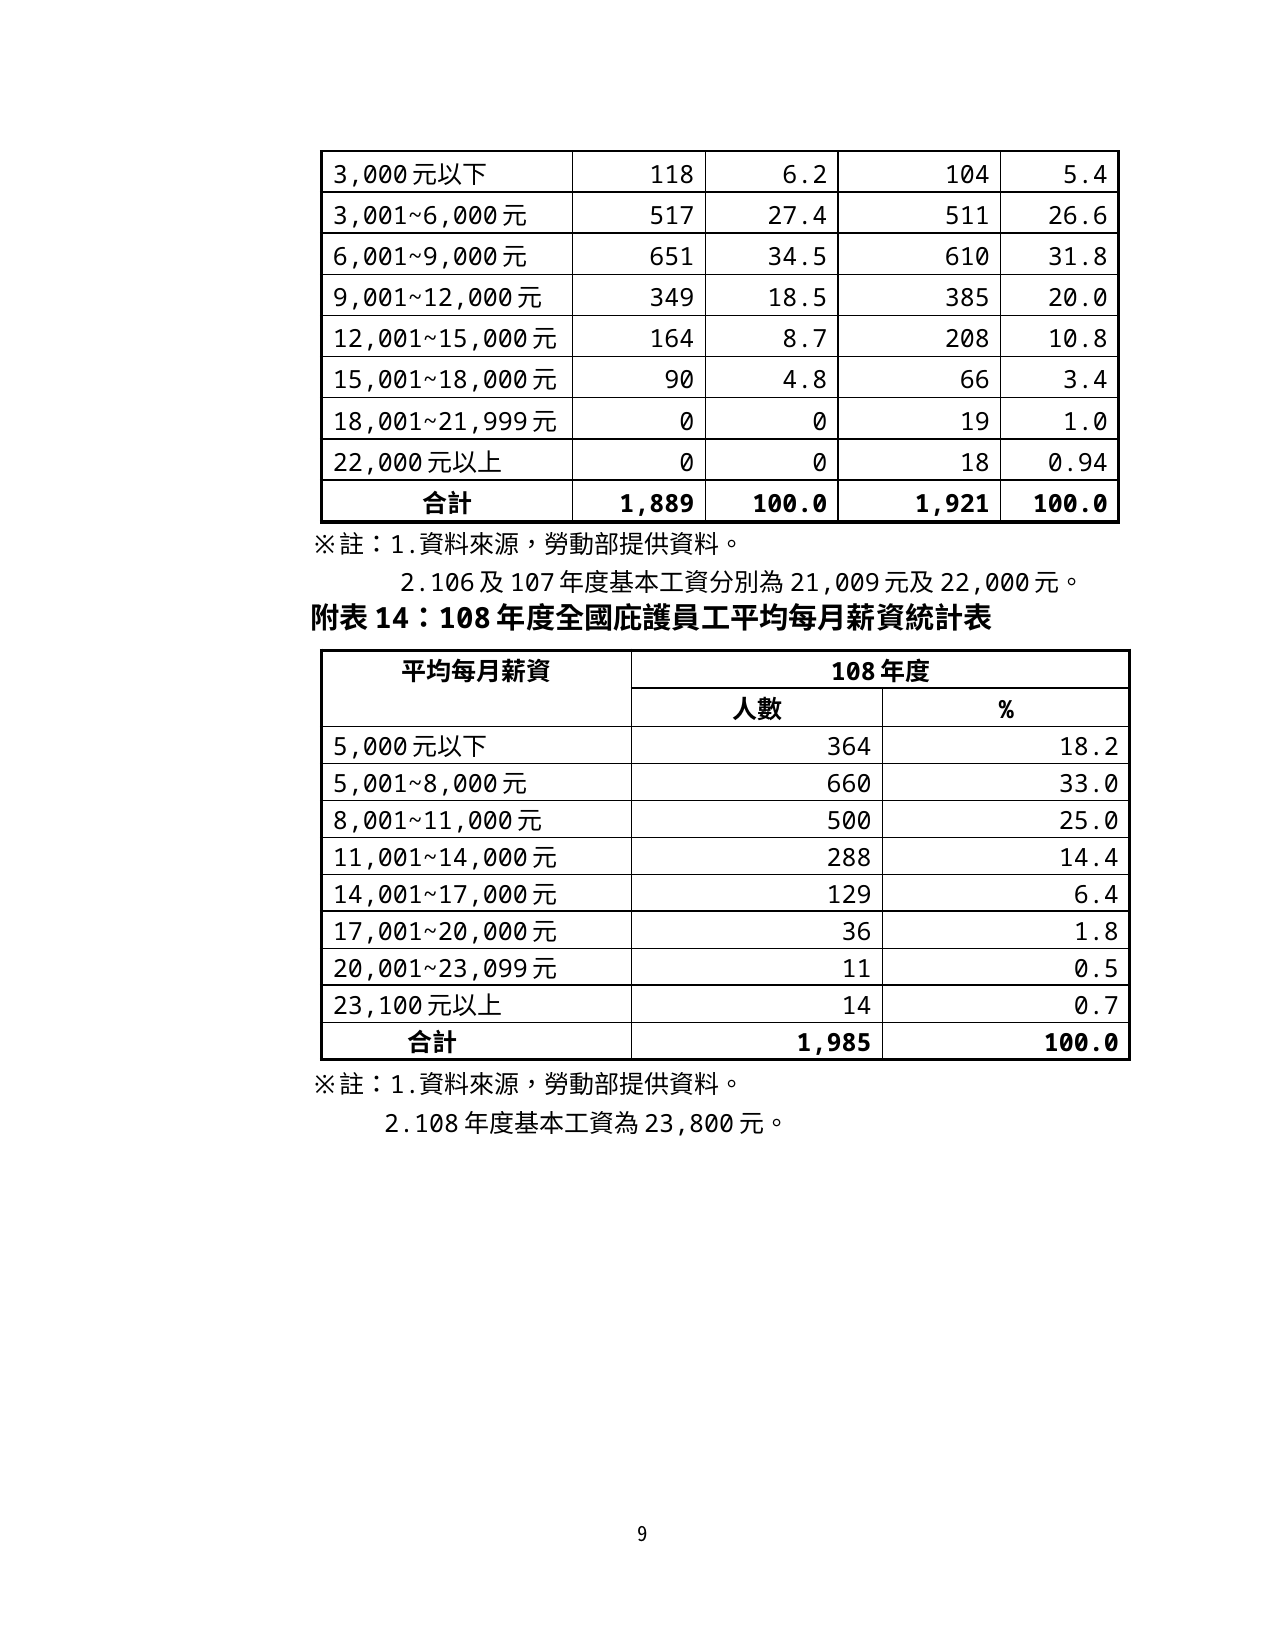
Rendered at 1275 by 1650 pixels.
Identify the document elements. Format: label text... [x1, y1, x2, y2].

table_cell 27.4 [706, 193, 837, 232]
table_cell 20.0 [1001, 275, 1117, 314]
table_cell 18,001~21,999元 [323, 398, 572, 438]
table_cell 18.5 [706, 275, 837, 314]
table_cell 610 [839, 234, 1000, 273]
text ※註：1.資料來源，勞動部提供資料。 [309, 1061, 1122, 1101]
table_cell 349 [573, 275, 705, 314]
table_header 平均每月薪資 [323, 652, 631, 726]
table_cell 11,001~14,000元 [323, 838, 631, 873]
table_cell 6.4 [883, 875, 1128, 910]
table_cell 14 [632, 986, 882, 1021]
table_cell 500 [632, 801, 882, 836]
table_cell 5,001~8,000元 [323, 764, 631, 799]
table_cell 31.8 [1001, 234, 1117, 273]
table_cell 0 [573, 398, 705, 438]
table_cell 1,921 [839, 481, 1000, 520]
table_cell 164 [573, 316, 705, 356]
table_cell 1.8 [883, 912, 1128, 947]
table_cell 8,001~11,000元 [323, 801, 631, 836]
table_cell 208 [839, 316, 1000, 356]
table_cell 1,889 [573, 481, 705, 520]
table_cell 12,001~15,000元 [323, 316, 572, 356]
table_cell 0.94 [1001, 440, 1117, 479]
table_cell 0 [573, 440, 705, 479]
table_cell 511 [839, 193, 1000, 232]
table_cell 6.2 [706, 152, 837, 191]
table_cell 0.7 [883, 986, 1128, 1021]
table_cell 17,001~20,000元 [323, 912, 631, 947]
table_cell 364 [632, 727, 882, 762]
table_cell 100.0 [706, 481, 837, 520]
table_cell 11 [632, 949, 882, 984]
table_cell 36 [632, 912, 882, 947]
table_cell 5.4 [1001, 152, 1117, 191]
table_cell 5,000元以下 [323, 727, 631, 762]
table_cell 人數 [632, 689, 882, 726]
table_cell 22,000元以上 [323, 440, 572, 479]
table_cell 34.5 [706, 234, 837, 273]
table_cell 10.8 [1001, 316, 1117, 356]
text 附表14：108年度全國庇護員工平均每月薪資統計表 [310, 598, 1107, 636]
table_cell 118 [573, 152, 705, 191]
table_cell 14.4 [883, 838, 1128, 873]
text ※註：1.資料來源，勞動部提供資料。 [309, 523, 1122, 561]
table_cell 25.0 [883, 801, 1128, 836]
table_cell 4.8 [706, 357, 837, 397]
table_cell 6,001~9,000元 [323, 234, 572, 273]
text 2.108年度基本工資為23,800元。 [377, 1101, 1122, 1141]
table_cell 8.7 [706, 316, 837, 356]
table_cell 1.0 [1001, 398, 1117, 438]
table_cell 23,100元以上 [323, 986, 631, 1021]
table_cell 66 [839, 357, 1000, 397]
table_cell 3.4 [1001, 357, 1117, 397]
table_cell 0 [706, 398, 837, 438]
table_cell 3,000元以下 [323, 152, 572, 191]
table_cell 9,001~12,000元 [323, 275, 572, 314]
table_cell 660 [632, 764, 882, 799]
table_cell 3,001~6,000元 [323, 193, 572, 232]
table_cell 15,001~18,000元 [323, 357, 572, 397]
table_cell 18 [839, 440, 1000, 479]
table_cell 19 [839, 398, 1000, 438]
table_cell 100.0 [883, 1023, 1128, 1058]
table_cell % [883, 689, 1128, 726]
table_cell 288 [632, 838, 882, 873]
table_cell 104 [839, 152, 1000, 191]
table_cell 129 [632, 875, 882, 910]
table_cell 20,001~23,099元 [323, 949, 631, 984]
table_cell 26.6 [1001, 193, 1117, 232]
table_cell 合計 [323, 481, 572, 520]
table_cell 90 [573, 357, 705, 397]
table_cell 18.2 [883, 727, 1128, 762]
table_cell 100.0 [1001, 481, 1117, 520]
table_cell 0 [706, 440, 837, 479]
table_cell 517 [573, 193, 705, 232]
table_cell 14,001~17,000元 [323, 875, 631, 910]
table_cell 651 [573, 234, 705, 273]
table_cell 0.5 [883, 949, 1128, 984]
table_header 108年度 [632, 652, 1128, 687]
table_cell 合計 [323, 1023, 631, 1058]
table_cell 385 [839, 275, 1000, 314]
table_cell 1,985 [632, 1023, 882, 1058]
text 2.106及107年度基本工資分別為21,009元及22,000元。 [309, 561, 1122, 598]
table_cell 33.0 [883, 764, 1128, 799]
